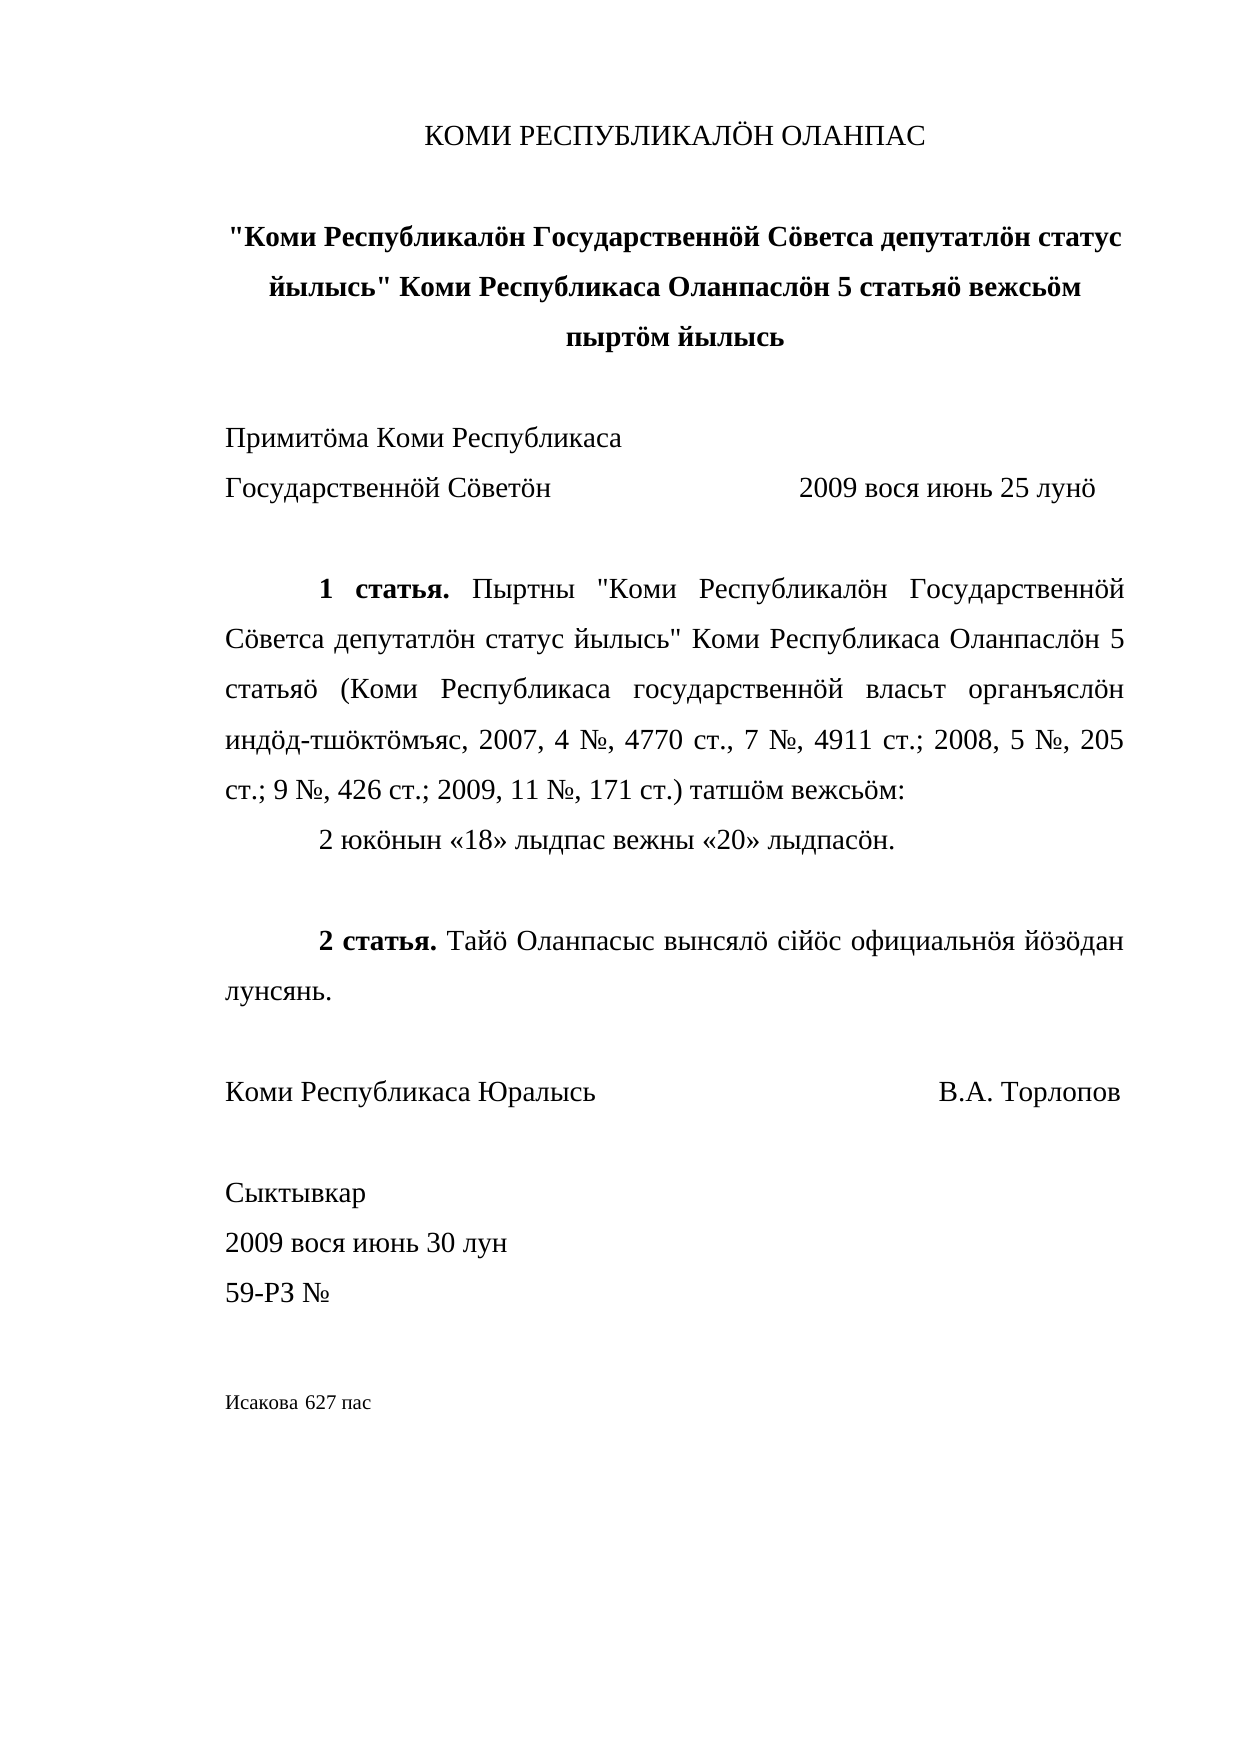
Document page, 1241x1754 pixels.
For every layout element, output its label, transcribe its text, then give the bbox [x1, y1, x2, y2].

text Государственнöй Сöветöн 2009 вося июнь 25 лунö [225, 470, 1125, 504]
text Примитöма Коми Республикаса [225, 420, 1125, 453]
text Исакова 627 пас [225, 1390, 1125, 1414]
text Сыктывкар [225, 1175, 1125, 1208]
text 2 статья. Тайö Оланпасыс вынсялö сійöс официальнöя йöзöдан лунсянь. [225, 923, 1125, 1007]
text "Коми Республикалöн Государственнöй Сöветса депутатлöн статус йылысь" Коми Республикаса Оланпаслöн 5 статьяö вежсьöм пыртöм йылысь [225, 219, 1125, 353]
text КОМИ РЕСПУБЛИКАЛÖН ОЛАНПАС [225, 118, 1125, 152]
text 59-РЗ № [225, 1275, 1125, 1309]
text 2009 вося июнь 30 лун [225, 1225, 1125, 1258]
text 1 статья. Пыртны "Коми Республикалöн Государственнöй Сöветса депутатлöн статус йылысь" Коми Республикаса Оланпаслöн 5 статьяö (Коми Республикаса государственнöй власьт органъяслöн индöд-тшöктöмъяс, 2007, 4 №, 4770 ст., 7 №, 4911 ст.; 2008, 5 №, 205 ст.; 9 №, 426 ст.; 2009, 11 №, 171 ст.) татшöм вежсьöм: [225, 571, 1125, 806]
text 2 юкöнын «18» лыдпас вежны «20» лыдпасöн. [225, 822, 1125, 856]
text Коми Республикаса Юралысь В.А. Торлопов [225, 1074, 1125, 1108]
